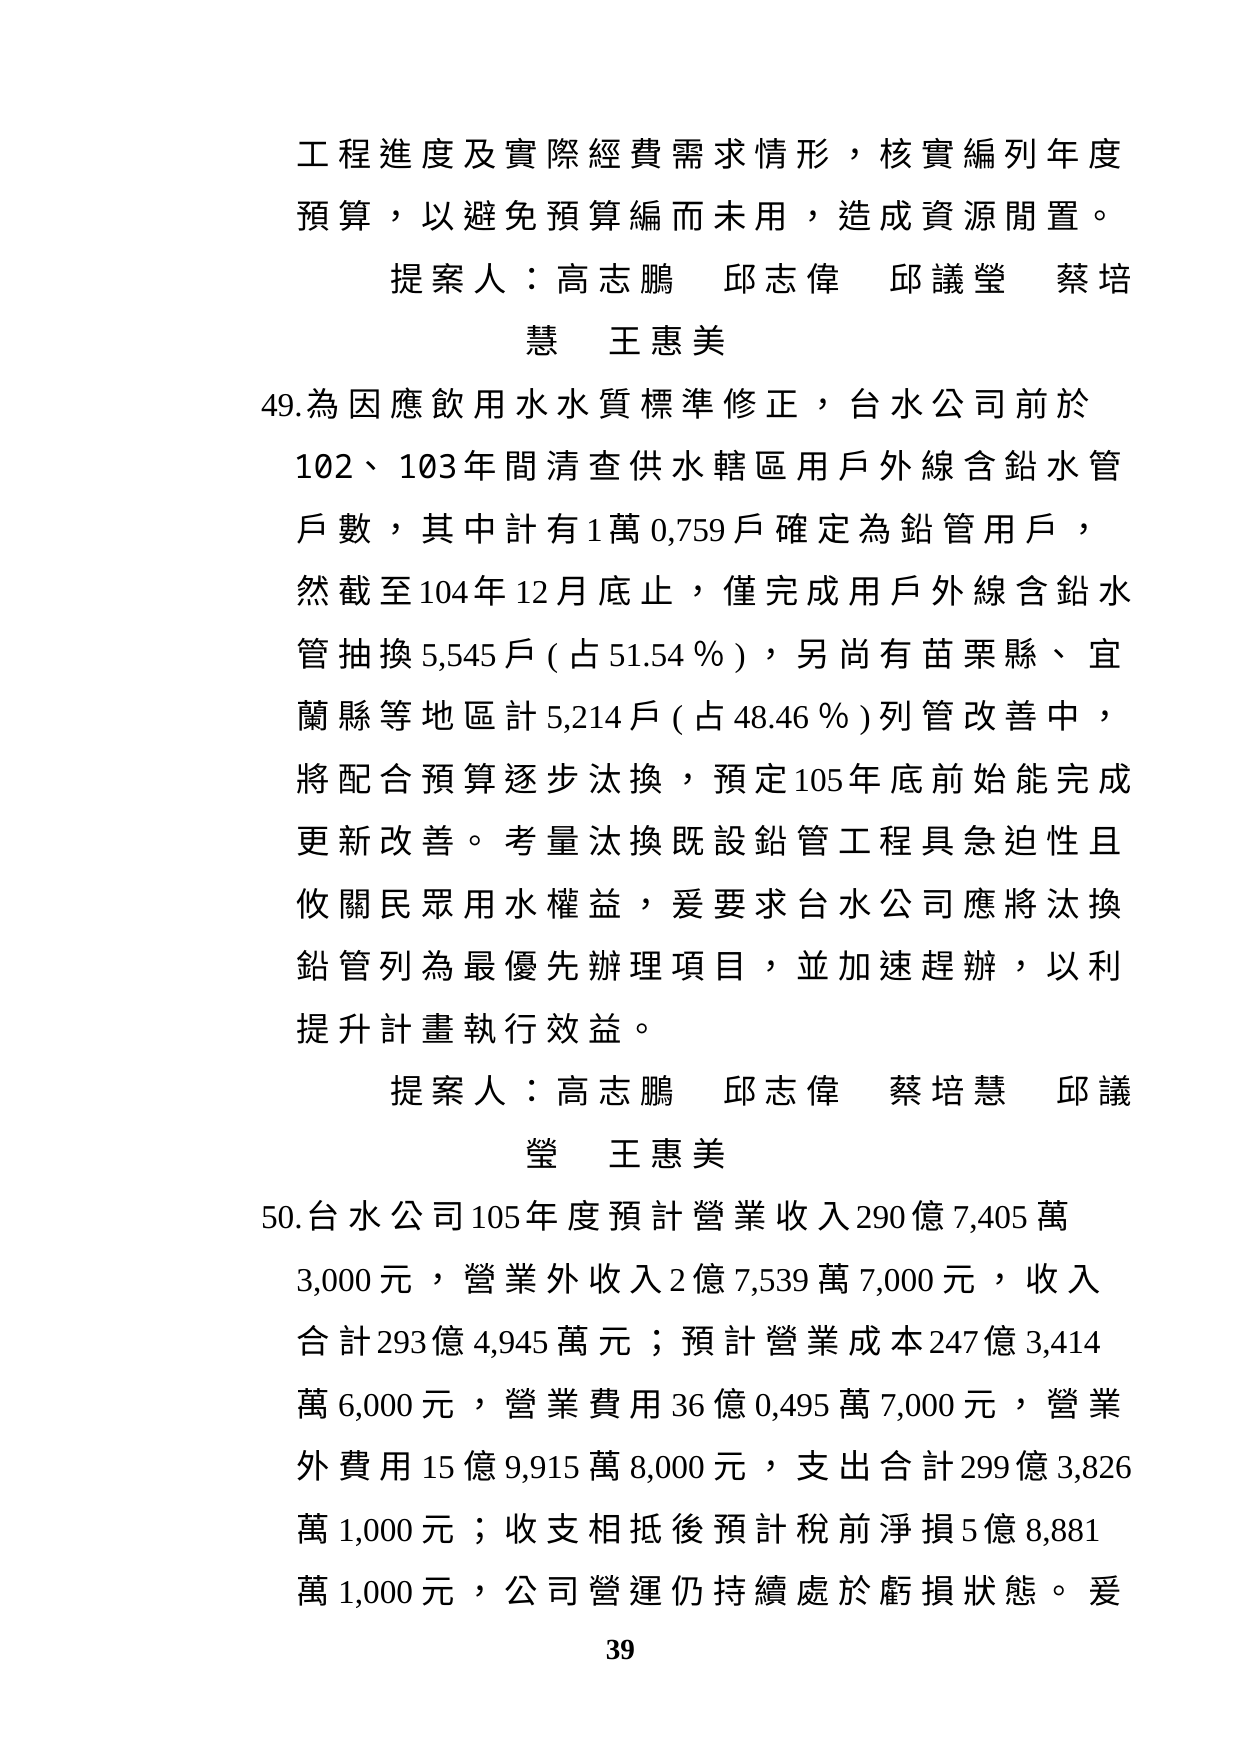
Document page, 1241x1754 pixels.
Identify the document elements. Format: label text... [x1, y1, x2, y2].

list 台水公司105年度預計營業收入290億7,405萬3,000元，營業外收入2億7,539萬7,000元，收入合計293億4,945萬元；預計營業成本247億3,414萬6,000元，營業費用36億0,495萬7,000元，營業外費用15億9,915萬8,000元，支出合計299億3,826萬1,000元；收支相抵後預計稅前淨損5億8,881萬1,000元，公司營運仍持續處於虧損狀態。爰 [252, 1173, 1136, 1610]
text 提案人：高志鵬 邱志偉 蔡培慧 邱議瑩 王惠美 [381, 1048, 1136, 1173]
text 提案人：高志鵬 邱志偉 邱議瑩 蔡培慧 王惠美 [381, 235, 1136, 360]
list 工程進度及實際經費需求情形，核實編列年度預算，以避免預算編而未用，造成資源閒置。 [252, 110, 1136, 235]
list 為因應飲用水水質標準修正，台水公司前於102、103年間清查供水轄區用戶外線含鉛水管戶數，其中計有1萬0,759戶確定為鉛管用戶，然截至104年12月底止，僅完成用戶外線含鉛水管抽換5,545戶(占51.54％)，另尚有苗栗縣、宜蘭縣等地區計5,214戶(占48.46％)列管改善中，將配合預算逐步汰換，預定105年底前始能完成更新改善。考量汰換既設鉛管工程具急迫性且攸關民眾用水權益，爰要求台水公司應將汰換鉛管列為最優先辦理項目，並加速趕辦，以利提升計畫執行效益。 [252, 360, 1136, 1048]
